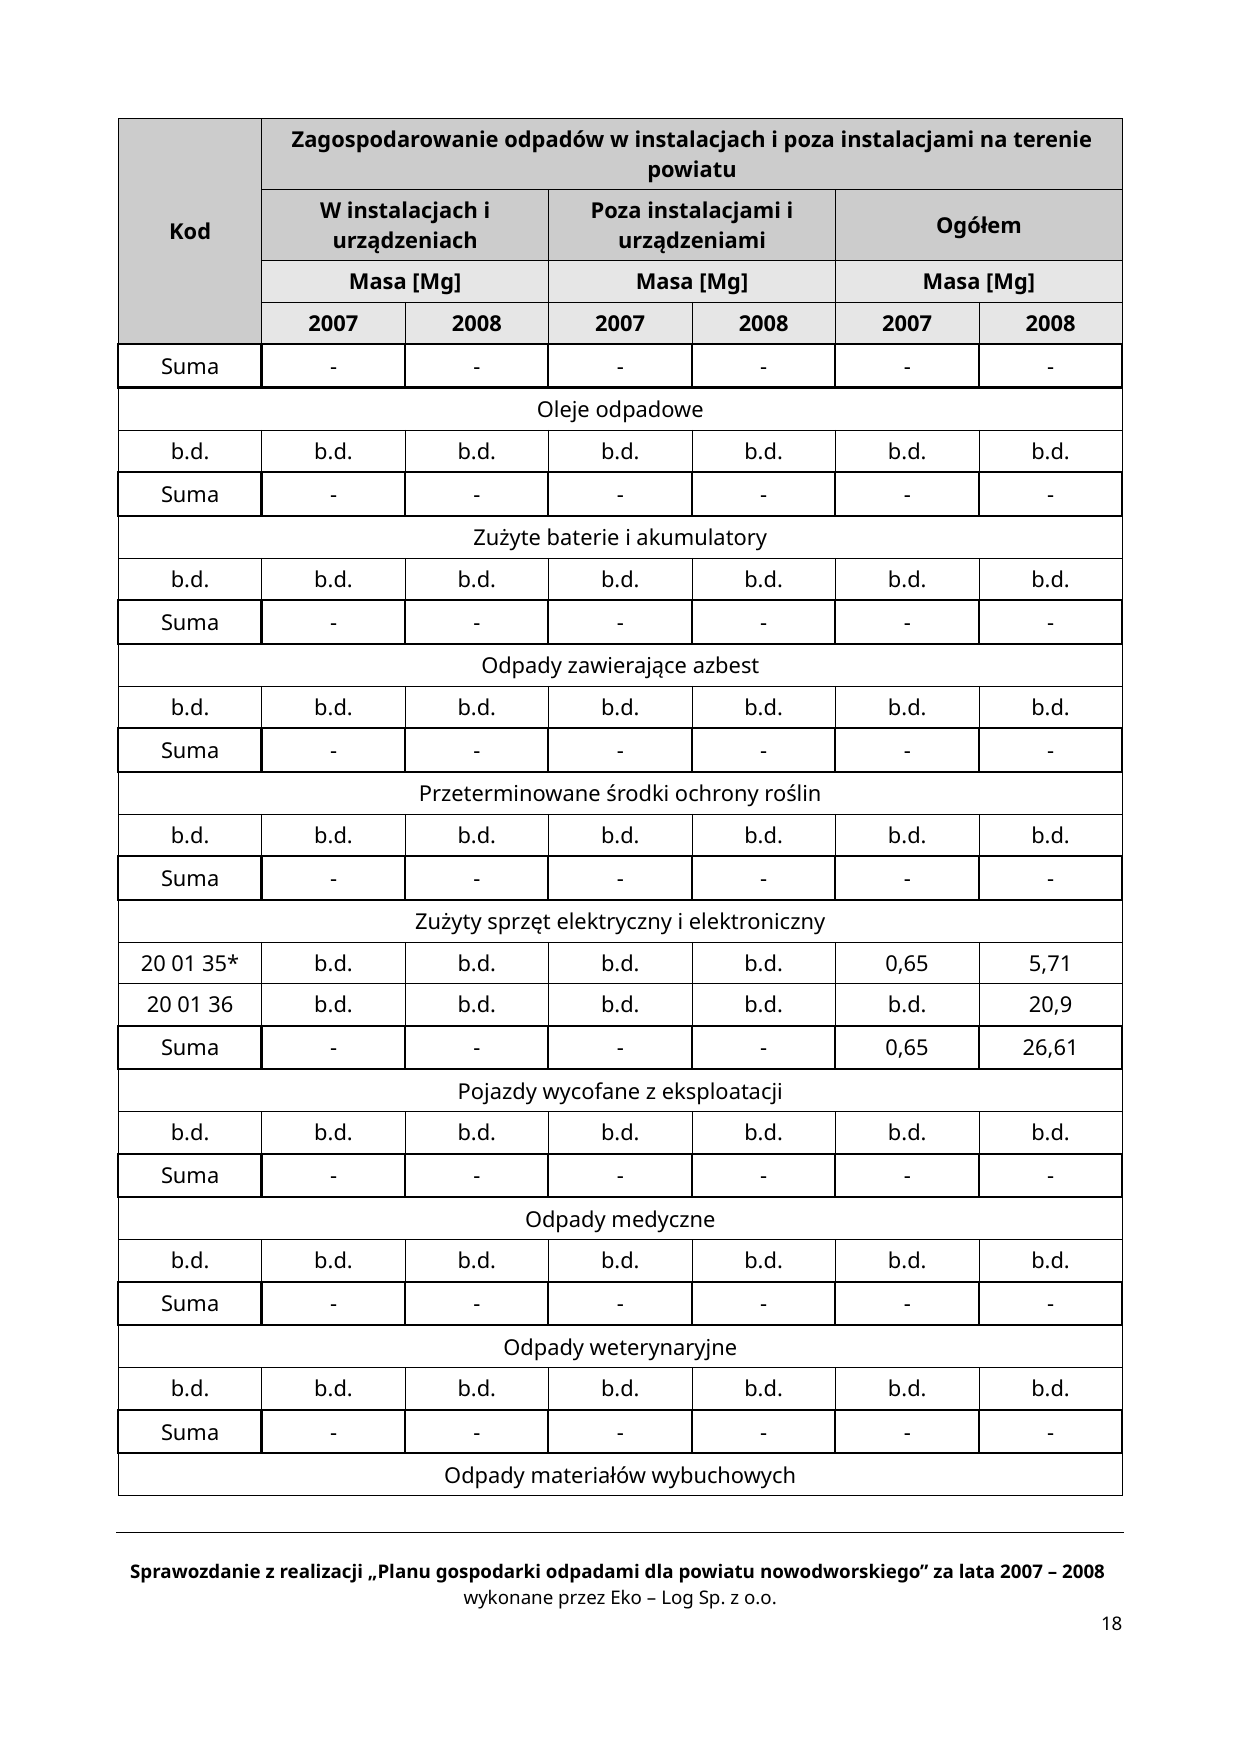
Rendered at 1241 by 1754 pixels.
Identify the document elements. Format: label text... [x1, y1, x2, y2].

table_cell - [406, 1411, 547, 1452]
table_cell 26,61 [980, 1027, 1121, 1068]
table_cell b.d. [262, 687, 405, 727]
table_cell - [693, 601, 834, 642]
table_cell Suma [119, 601, 260, 642]
table_cell b.d. [836, 431, 979, 471]
table_cell - [263, 1283, 404, 1324]
table_cell Suma [119, 345, 260, 386]
table_cell 20,9 [980, 984, 1122, 1024]
table_cell b.d. [262, 431, 405, 471]
table_cell b.d. [119, 559, 261, 599]
table_cell - [693, 729, 834, 771]
table_cell b.d. [693, 1240, 835, 1281]
table_cell - [549, 1027, 691, 1068]
table_cell b.d. [693, 431, 835, 471]
table_cell b.d. [549, 943, 692, 983]
table_cell Suma [119, 473, 260, 514]
table_cell b.d. [693, 559, 835, 599]
table_cell b.d. [980, 815, 1122, 855]
table_cell b.d. [262, 1112, 405, 1153]
table_cell - [263, 345, 404, 386]
table_cell 20 01 36 [119, 984, 261, 1024]
table_cell - [836, 473, 978, 514]
table_cell 0,65 [836, 1027, 978, 1068]
table_cell b.d. [406, 984, 548, 1024]
table_cell Suma [119, 1411, 260, 1452]
table_cell Masa [Mg] [836, 261, 1122, 302]
table_cell - [693, 857, 834, 898]
table_cell b.d. [119, 1112, 261, 1153]
table_cell - [263, 1027, 404, 1068]
table_cell - [693, 345, 834, 386]
table_cell - [406, 857, 547, 898]
table_cell - [263, 1155, 404, 1196]
table_cell b.d. [262, 1240, 405, 1281]
table_cell b.d. [119, 687, 261, 727]
table_cell b.d. [406, 559, 548, 599]
table_cell - [406, 729, 547, 771]
table_cell - [549, 857, 691, 898]
table_cell b.d. [980, 1240, 1122, 1281]
table_cell Zużyty sprzęt elektryczny i elektroniczny [119, 901, 1122, 942]
table_cell b.d. [262, 943, 405, 983]
table_cell b.d. [980, 687, 1122, 727]
table_cell - [836, 345, 978, 386]
table_cell b.d. [836, 1368, 979, 1409]
table_cell b.d. [406, 815, 548, 855]
table_cell - [836, 601, 978, 642]
table_cell - [549, 1283, 691, 1324]
table_cell - [693, 1411, 834, 1452]
table_cell - [693, 1155, 834, 1196]
table_cell 5,71 [980, 943, 1122, 983]
table_cell b.d. [980, 431, 1122, 471]
table_cell b.d. [836, 984, 979, 1024]
table_cell - [980, 473, 1121, 514]
table_cell - [263, 729, 404, 771]
table_cell b.d. [549, 431, 692, 471]
table_cell b.d. [262, 984, 405, 1024]
table_cell Odpady materiałów wybuchowych [119, 1454, 1122, 1495]
table_cell - [693, 1283, 834, 1324]
table_cell b.d. [693, 1368, 835, 1409]
table_cell b.d. [693, 984, 835, 1024]
table_cell b.d. [119, 815, 261, 855]
table_cell - [980, 1411, 1121, 1452]
table_cell Masa [Mg] [262, 261, 548, 302]
table_cell b.d. [262, 559, 405, 599]
table_cell - [980, 1155, 1121, 1196]
table_cell b.d. [693, 943, 835, 983]
table_cell - [263, 473, 404, 514]
table_cell Poza instalacjami i urządzeniami [549, 190, 835, 260]
table_cell - [980, 857, 1121, 898]
table_cell b.d. [549, 687, 692, 727]
table_cell - [693, 473, 834, 514]
table_cell b.d. [549, 1240, 692, 1281]
table_cell - [406, 1283, 547, 1324]
table_cell Suma [119, 1027, 260, 1068]
table_cell 2007 [549, 303, 692, 343]
table_cell b.d. [693, 815, 835, 855]
table_cell b.d. [549, 984, 692, 1024]
table_cell Odpady medyczne [119, 1198, 1122, 1239]
table_cell b.d. [836, 687, 979, 727]
table_cell - [406, 1155, 547, 1196]
table_cell Masa [Mg] [549, 261, 835, 302]
table_cell b.d. [119, 431, 261, 471]
table_cell b.d. [406, 431, 548, 471]
table_cell b.d. [262, 1368, 405, 1409]
table_cell - [980, 601, 1121, 642]
table_cell b.d. [836, 815, 979, 855]
table_cell - [549, 1155, 691, 1196]
table_cell - [693, 1027, 834, 1068]
table_cell - [263, 857, 404, 898]
table_cell b.d. [119, 1240, 261, 1281]
table_cell - [406, 345, 547, 386]
table_cell - [980, 345, 1121, 386]
table_cell - [549, 601, 691, 642]
table_cell - [406, 473, 547, 514]
table_cell - [836, 1155, 978, 1196]
table_cell Suma [119, 729, 260, 771]
table_cell - [406, 1027, 547, 1068]
table_cell Przeterminowane środki ochrony roślin [119, 773, 1122, 814]
table_cell - [549, 473, 691, 514]
table_cell Odpady zawierające azbest [119, 645, 1122, 686]
table_cell b.d. [836, 1240, 979, 1281]
table_cell b.d. [836, 1112, 979, 1153]
table_cell Suma [119, 857, 260, 898]
table_cell - [549, 729, 691, 771]
table_cell 2007 [836, 303, 979, 343]
table_cell 2008 [693, 303, 835, 343]
table_cell W instalacjach i urządzeniach [262, 190, 548, 260]
table_cell - [406, 601, 547, 642]
table_cell Oleje odpadowe [119, 389, 1122, 430]
table_cell b.d. [980, 1112, 1122, 1153]
table_cell b.d. [262, 815, 405, 855]
table_cell b.d. [549, 1112, 692, 1153]
table_header Kod [119, 119, 261, 343]
table_cell - [836, 857, 978, 898]
table_cell - [836, 729, 978, 771]
table_cell Zużyte baterie i akumulatory [119, 517, 1122, 558]
table_cell b.d. [406, 687, 548, 727]
table_cell - [836, 1283, 978, 1324]
table_cell 20 01 35* [119, 943, 261, 983]
table_cell b.d. [693, 1112, 835, 1153]
table_cell - [980, 1283, 1121, 1324]
table_cell 0,65 [836, 943, 979, 983]
table_cell b.d. [406, 1112, 548, 1153]
table_cell 2007 [262, 303, 405, 343]
table_cell b.d. [406, 943, 548, 983]
table_cell b.d. [693, 687, 835, 727]
table_cell b.d. [980, 1368, 1122, 1409]
table_cell b.d. [980, 559, 1122, 599]
table_cell - [980, 729, 1121, 771]
table_cell - [549, 1411, 691, 1452]
table_cell - [549, 345, 691, 386]
table_cell - [263, 1411, 404, 1452]
table_cell Suma [119, 1283, 260, 1324]
table_cell b.d. [119, 1368, 261, 1409]
table_cell 2008 [980, 303, 1122, 343]
table_cell b.d. [836, 559, 979, 599]
table_header Zagospodarowanie odpadów w instalacjach i poza instalacjami na terenie powiatu [262, 119, 1122, 189]
table_cell Suma [119, 1155, 260, 1196]
table_cell b.d. [549, 815, 692, 855]
table_cell - [836, 1411, 978, 1452]
table_cell b.d. [406, 1240, 548, 1281]
table_cell b.d. [549, 1368, 692, 1409]
table_cell b.d. [549, 559, 692, 599]
table_cell Ogółem [836, 190, 1122, 260]
table_cell b.d. [406, 1368, 548, 1409]
table_cell - [263, 601, 404, 642]
table_cell Pojazdy wycofane z eksploatacji [119, 1070, 1122, 1111]
table_cell 2008 [406, 303, 548, 343]
table_cell Odpady weterynaryjne [119, 1326, 1122, 1367]
